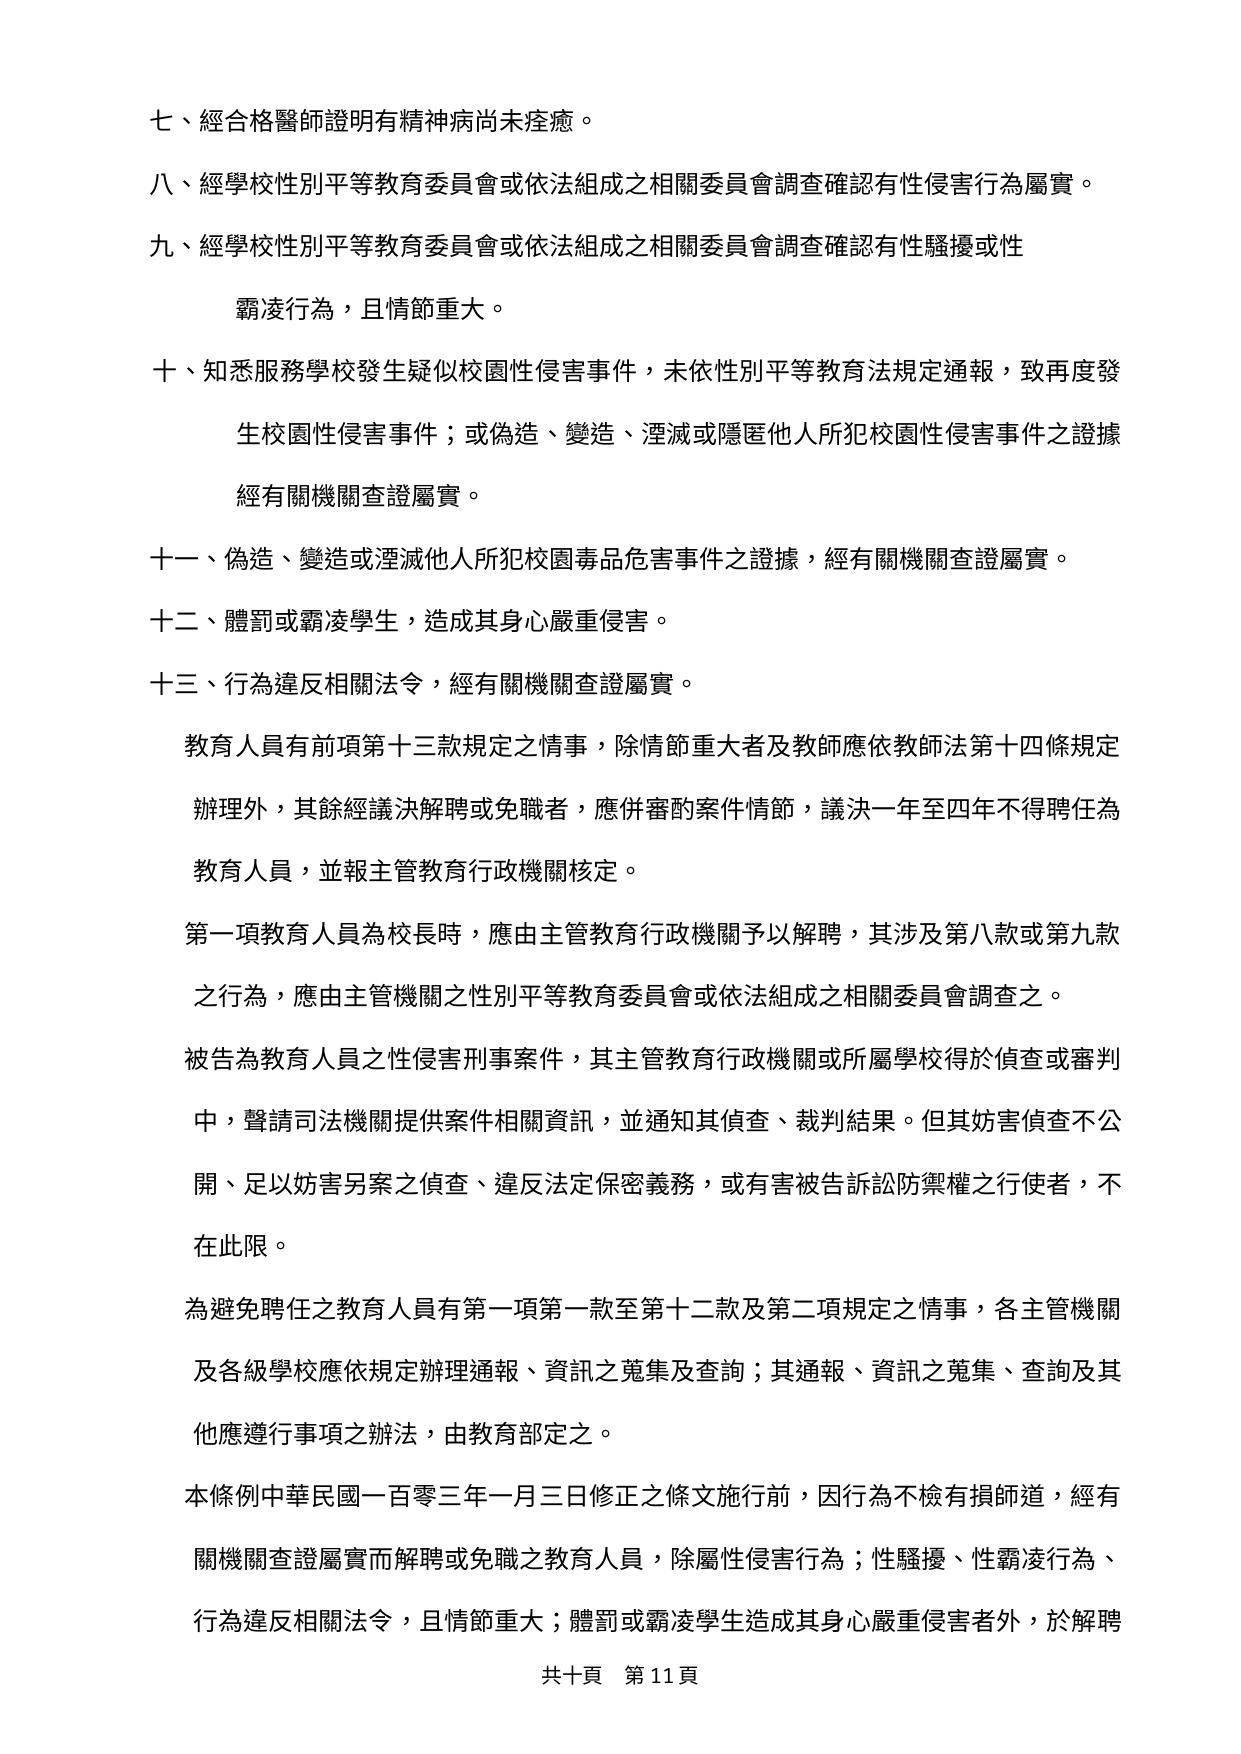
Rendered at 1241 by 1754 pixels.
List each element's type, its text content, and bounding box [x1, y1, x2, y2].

text 八、經學校性別平等教育委員會或依法組成之相關委員會調查確認有性侵害行為屬實。 [118, 141, 1122, 203]
text 為避免聘任之教育人員有第一項第一款至第十二款及第二項規定之情事，各主管機關及各級學校應依規定辦理通報、資訊之蒐集及查詢；其通報、資訊之蒐集、查詢及其他應遵行事項之辦法，由教育部定之。 [118, 1266, 1122, 1453]
text 七、經合格醫師證明有精神病尚未痊癒。 [118, 78, 1122, 141]
text 十、知悉服務學校發生疑似校園性侵害事件，未依性別平等教育法規定通報，致再度發生校園性侵害事件；或偽造、變造、湮滅或隱匿他人所犯校園性侵害事件之證據，經有關機關查證屬實。 [118, 328, 1122, 516]
text 本條例中華民國一百零三年一月三日修正之條文施行前，因行為不檢有損師道，經有關機關查證屬實而解聘或免職之教育人員，除屬性侵害行為；性騷擾、性霸凌行為、行為違反相關法令，且情節重大；體罰或霸凌學生造成其身心嚴重侵害者外，於解聘 [118, 1453, 1122, 1641]
text 第一項教育人員為校長時，應由主管教育行政機關予以解聘，其涉及第八款或第九款之行為，應由主管機關之性別平等教育委員會或依法組成之相關委員會調查之。 [118, 891, 1122, 1016]
text 十一、偽造、變造或湮滅他人所犯校園毒品危害事件之證據，經有關機關查證屬實。 [118, 516, 1122, 578]
text 被告為教育人員之性侵害刑事案件，其主管教育行政機關或所屬學校得於偵查或審判中，聲請司法機關提供案件相關資訊，並通知其偵查、裁判結果。但其妨害偵查不公開、足以妨害另案之偵查、違反法定保密義務，或有害被告訴訟防禦權之行使者，不在此限。 [118, 1016, 1122, 1266]
text 十二、體罰或霸凌學生，造成其身心嚴重侵害。 [118, 578, 1122, 641]
text 教育人員有前項第十三款規定之情事，除情節重大者及教師應依教師法第十四條規定辦理外，其餘經議決解聘或免職者，應併審酌案件情節，議決一年至四年不得聘任為教育人員，並報主管教育行政機關核定。 [118, 703, 1122, 891]
text 九、經學校性別平等教育委員會或依法組成之相關委員會調查確認有性騷擾或性 [118, 203, 1122, 266]
text 十三、行為違反相關法令，經有關機關查證屬實。 [118, 641, 1122, 703]
text 霸凌行為，且情節重大。 [235, 266, 1122, 328]
